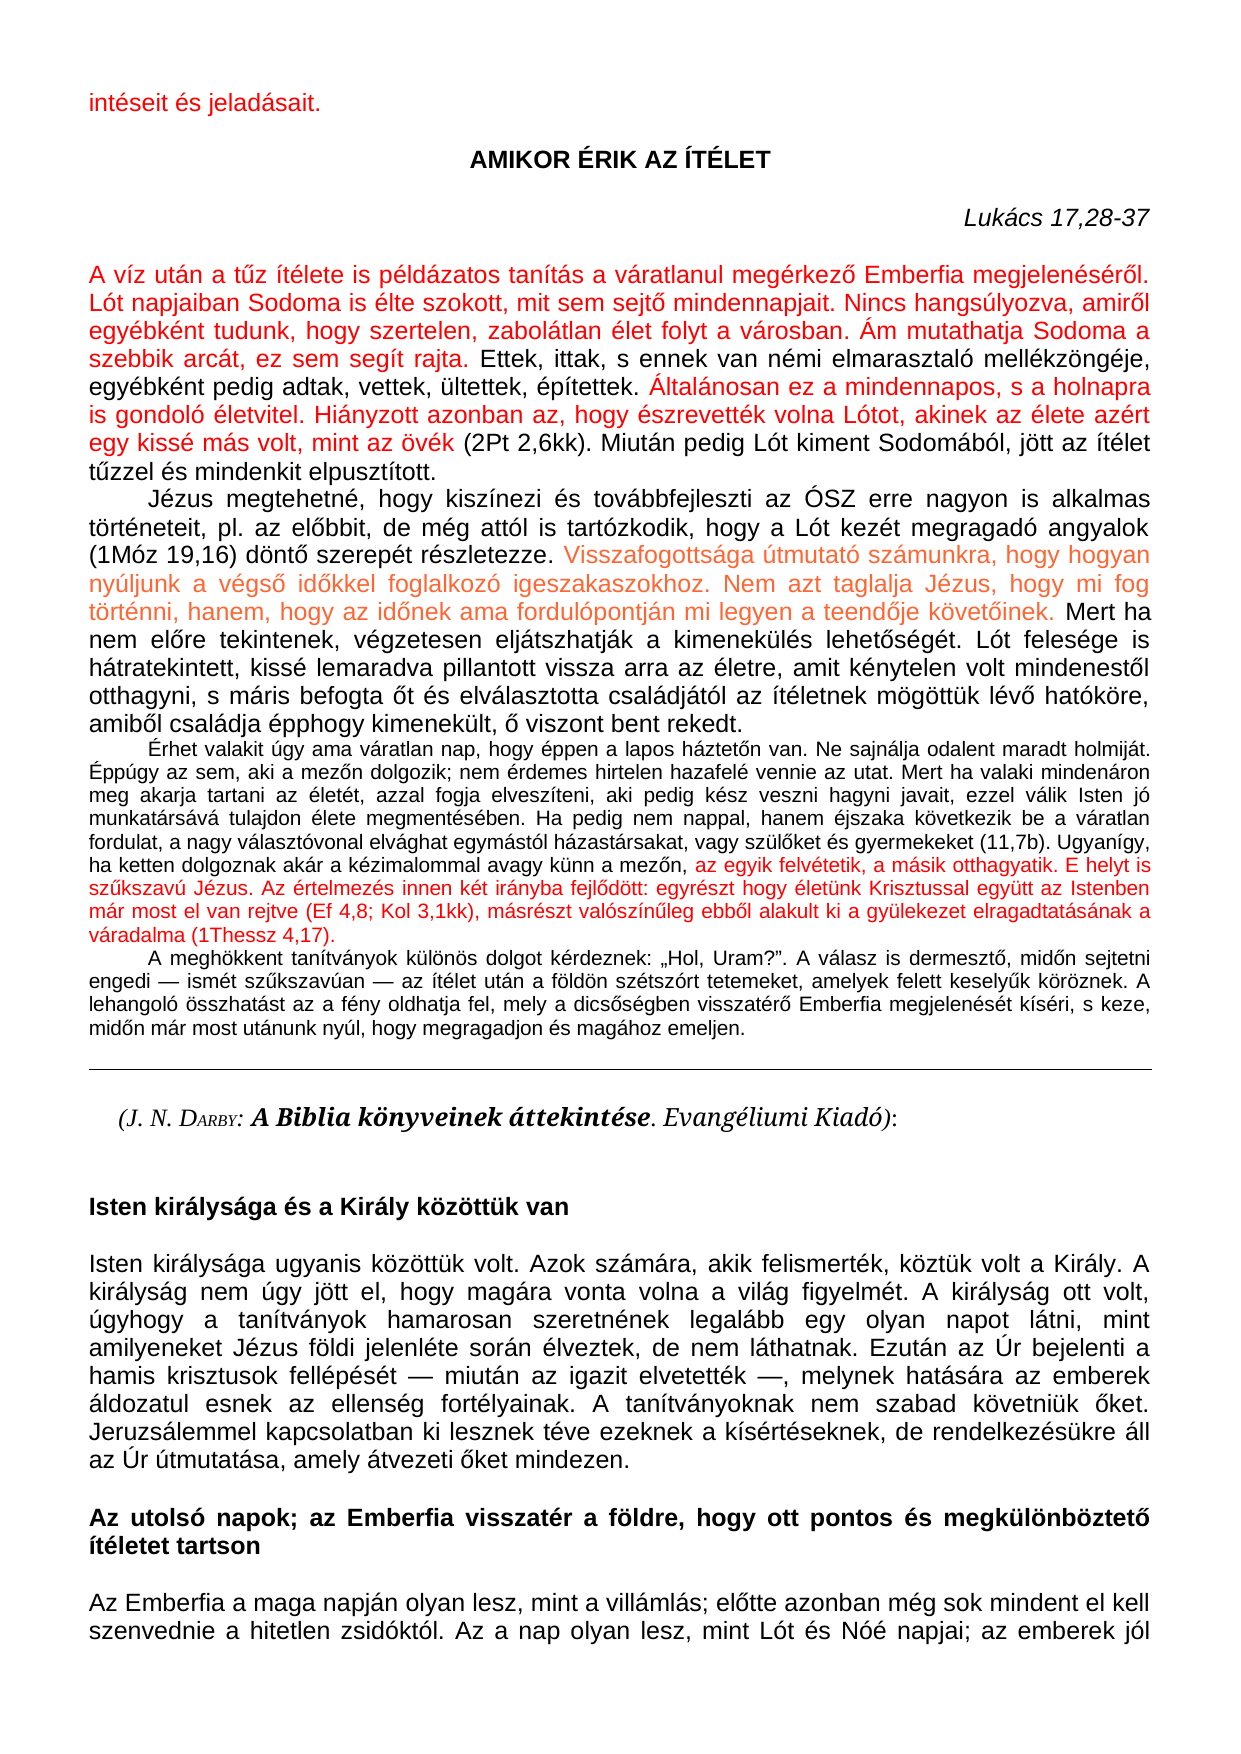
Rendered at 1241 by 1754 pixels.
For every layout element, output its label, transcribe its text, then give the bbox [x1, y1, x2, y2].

text AMIKOR ÉRIK AZ ÍTÉLET [88, 146, 1152, 174]
text Érhet valakit úgy ama váratlan nap, hogy éppen a lapos háztetőn van. Ne sajnálja odalent maradt holmiját. Éppúgy az sem, aki a mezőn dolgozik; nem érdemes hirtelen hazafelé vennie az utat. Mert ha valaki mindenáron meg akarja tartani az életét, azzal fogja elveszíteni, aki pedig kész veszni hagyni javait, ezzel válik Isten jó munkatársává tulajdon élete megmentésében. Ha pedig nem nappal, hanem éjszaka következik be a váratlan fordulat, a nagy választóvonal elvághat egymástól házastársakat, vagy szülőket és gyermekeket (11,7b). Ugyanígy, ha ketten dolgoznak akár a kézimalommal avagy künn a mezőn, az egyik felvétetik, a másik otthagyatik. E helyt is szűkszavú Jézus. Az értelmezés innen két irányba fejlődött: egyrészt hogy életünk Krisztussal együtt az Istenben már most el van rejtve (Ef 4,8; Kol 3,1kk), másrészt valószínűleg ebből alakult ki a gyülekezet elragadtatásának a váradalma (1Thessz 4,17). [88, 737, 1152, 946]
text Isten királysága és a Király közöttük van [88, 1192, 1152, 1220]
text Az Emberfia a maga napján olyan lesz, mint a villámlás; előtte azonban még sok mindent el kell szenvednie a hitetlen zsidóktól. Az a nap olyan lesz, mint Lót és Nóé napjai; az emberek jól [88, 1589, 1152, 1645]
text Isten királysága ugyanis közöttük volt. Azok számára, akik felismerték, köztük volt a Király. A királyság nem úgy jött el, hogy magára vonta volna a világ figyelmét. A királyság ott volt, úgyhogy a tanítványok hamarosan szeretnének legalább egy olyan napot látni, mint amilyeneket Jézus földi jelenléte során élveztek, de nem láthatnak. Ezután az Úr bejelenti a hamis krisztusok fellépését — miután az igazit elvetették —, melynek hatására az emberek áldozatul esnek az ellenség fortélyainak. A tanítványoknak nem szabad követniük őket. Jeruzsálemmel kapcsolatban ki lesznek téve ezeknek a kísértéseknek, de rendelkezésükre áll az Úr útmutatása, amely átvezeti őket mindezen. [88, 1250, 1152, 1474]
text Az utolsó napok; az Emberfia visszatér a földre, hogy ott pontos és megkülönböztető ítéletet tartson [88, 1503, 1152, 1559]
text Lukács 17,28-37 [88, 203, 1152, 232]
text intéseit és jeladásait. [88, 88, 1152, 117]
text A meghökkent tanítványok különös dolgot kérdeznek: „Hol, Uram?”. A válasz is dermesztő, midőn sejtetni engedi — ismét szűkszavúan — az ítélet után a földön szétszórt tetemeket, amelyek felett keselyűk köröznek. A lehangoló összhatást az a fény oldhatja fel, mely a dicsőségben visszatérő Emberfia megjelenését kíséri, s keze, midőn már most utánunk nyúl, hogy megragadjon és magához emeljen. [88, 946, 1152, 1039]
text Jézus megtehetné, hogy kiszínezi és továbbfejleszti az ÓSZ erre nagyon is alkalmas történeteit, pl. az előbbit, de még attól is tartózkodik, hogy a Lót kezét megragadó angyalok (1Móz 19,16) döntő szerepét részletezze. Visszafogottsága útmutató számunkra, hogy hogyan nyúljunk a végső időkkel foglalkozó igeszakaszokhoz. Nem azt taglalja Jézus, hogy mi fog történni, hanem, hogy az időnek ama fordulópontján mi legyen a teendője követőinek. Mert ha nem előre tekintenek, végzetesen eljátszhatják a kimenekülés lehetőségét. Lót felesége is hátratekintett, kissé lemaradva pillantott vissza arra az életre, amit kénytelen volt mindenestől otthagyni, s máris befogta őt és elválasztotta családjától az ítéletnek mögöttük lévő hatóköre, amiből családja épphogy kimenekült, ő viszont bent rekedt. [88, 485, 1152, 737]
text A víz után a tűz ítélete is példázatos tanítás a váratlanul megérkező Emberfia megjelenéséről. Lót napjaiban Sodoma is élte szokott, mit sem sejtő mindennapjait. Nincs hangsúlyozva, amiről egyébként tudunk, hogy szertelen, zabolátlan élet folyt a városban. Ám mutathatja Sodoma a szebbik arcát, ez sem segít rajta. Ettek, ittak, s ennek van némi elmarasztaló mellékzöngéje, egyébként pedig adtak, vettek, ültettek, építettek. Általánosan ez a mindennapos, s a holnapra is gondoló életvitel. Hiányzott azonban az, hogy észrevették volna Lótot, akinek az élete azért egy kissé más volt, mint az övék (2Pt 2,6kk). Miután pedig Lót kiment Sodomából, jött az ítélet tűzzel és mindenkit elpusztított. [88, 261, 1152, 485]
text (J. N. Darby: A Biblia könyveinek áttekintése. Evangéliumi Kiadó): [88, 1070, 1152, 1163]
